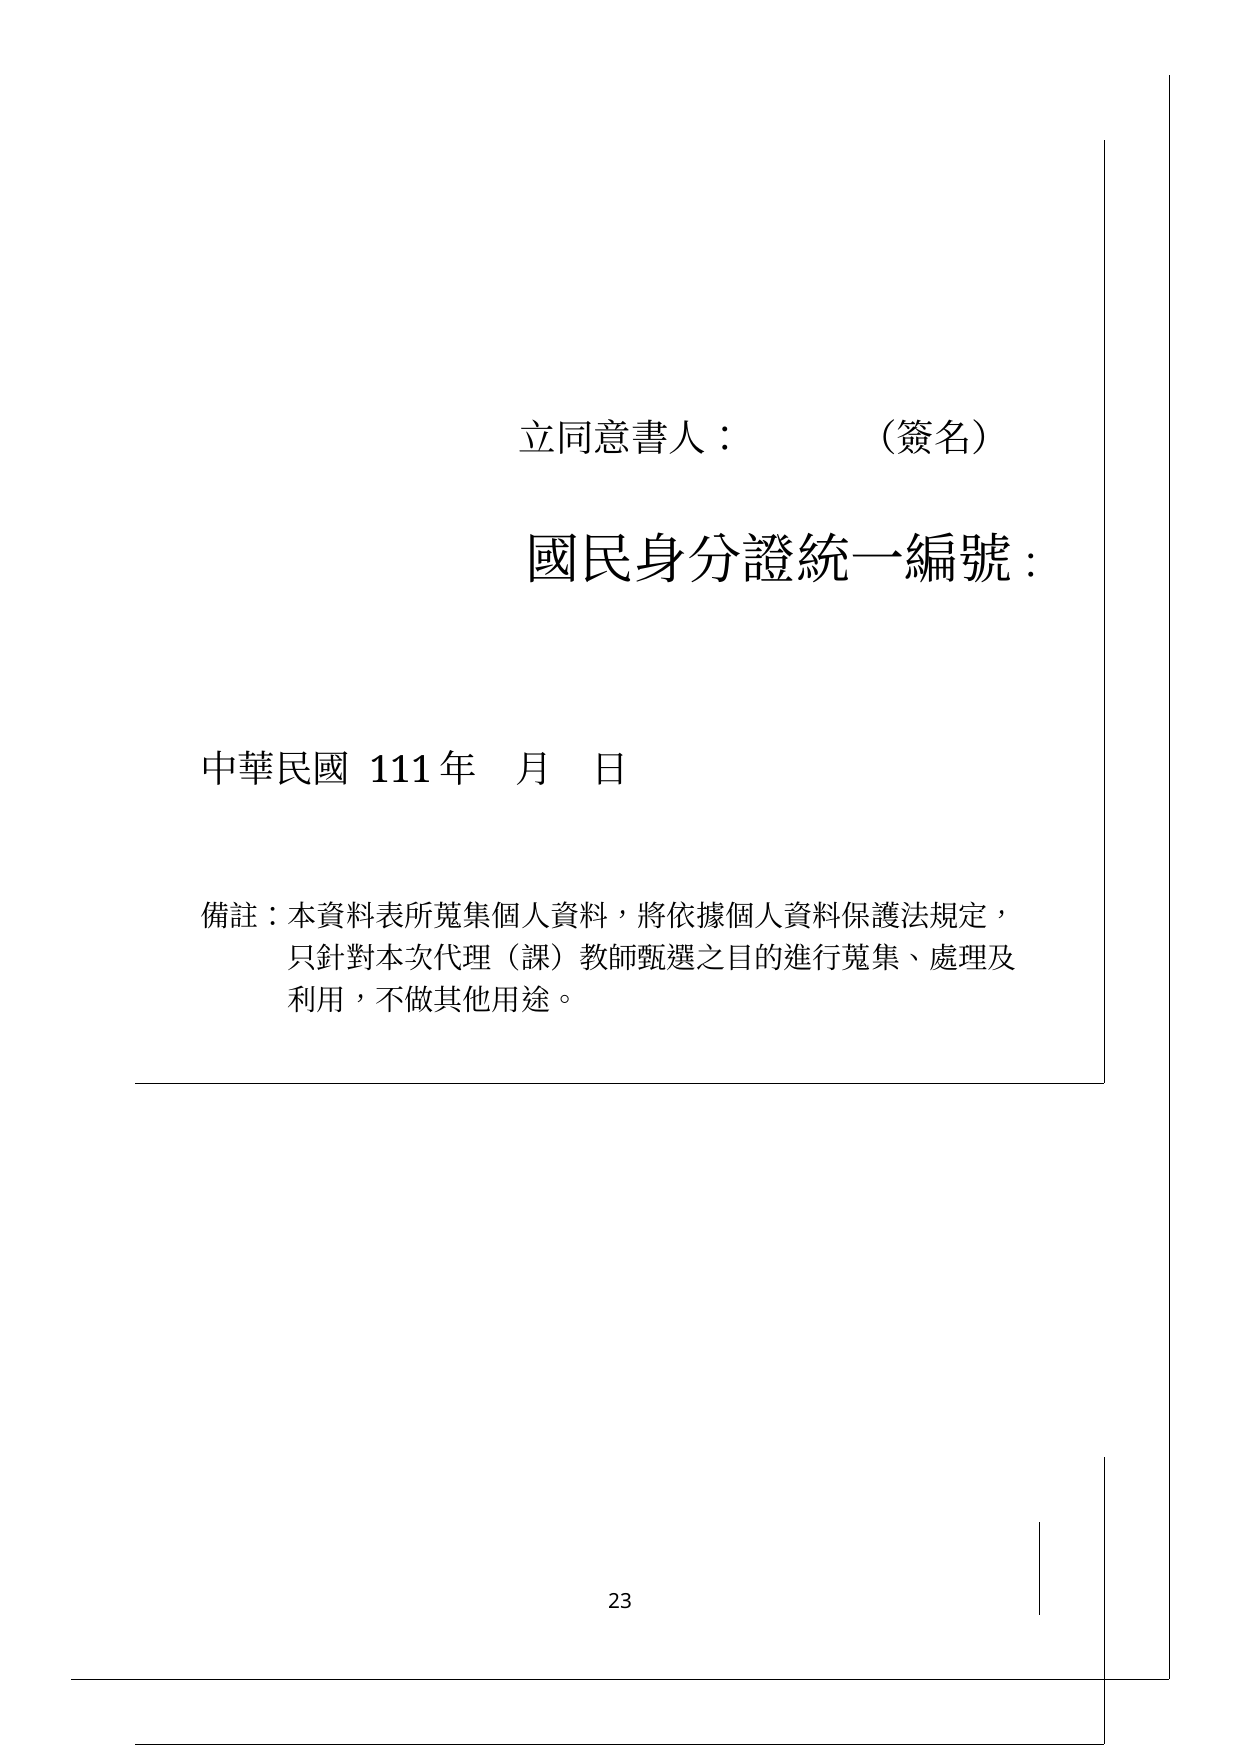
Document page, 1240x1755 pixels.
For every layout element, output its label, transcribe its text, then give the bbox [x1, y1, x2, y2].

text 立同意書人： （簽名） [135, 344, 1104, 451]
text 備註：本資料表所蒐集個人資料，將依據個人資料保護法規定，只針對本次代理（課）教師甄選之目的進行蒐集、處理及利用，不做其他用途。 [135, 893, 1104, 1083]
text 中華民國 111年 月 日 [135, 675, 1104, 794]
text 國民身分證統一編號： [135, 451, 1104, 594]
